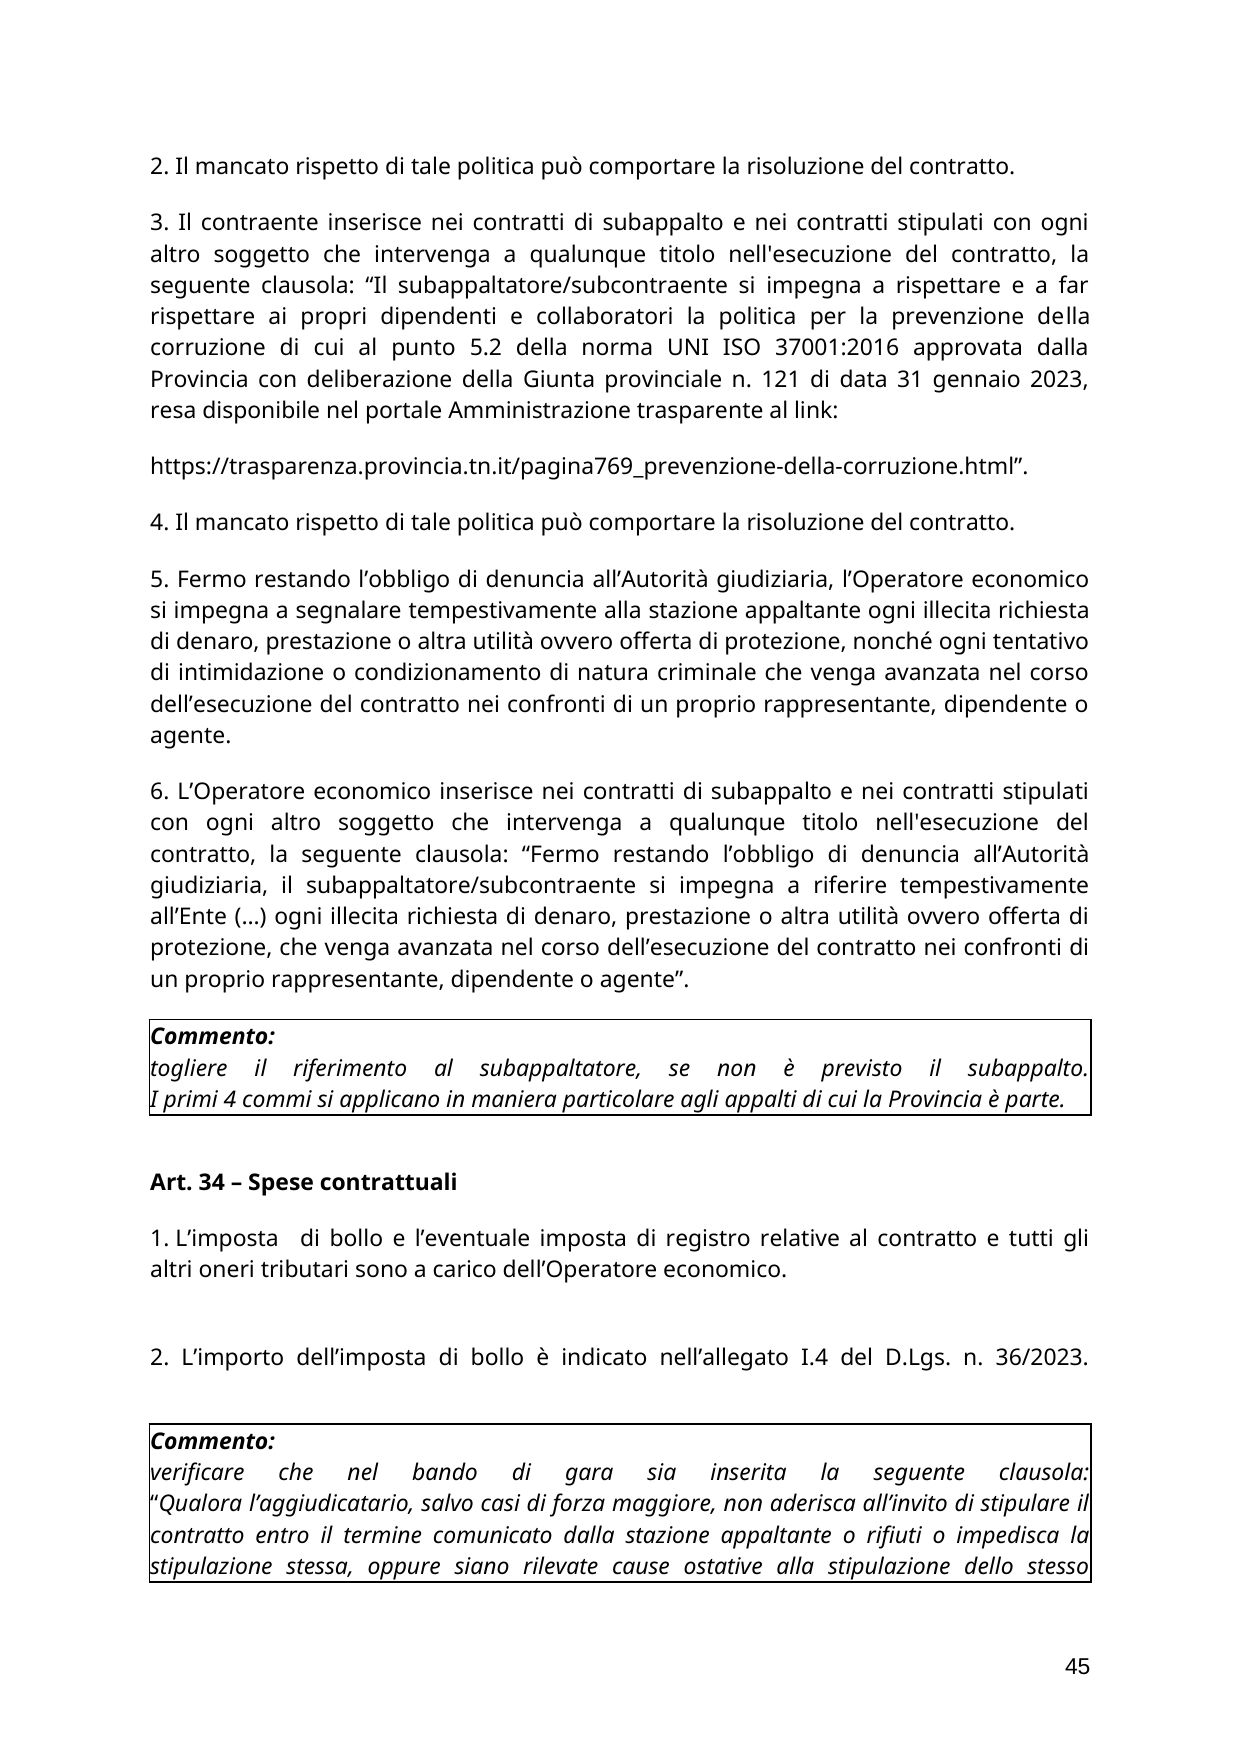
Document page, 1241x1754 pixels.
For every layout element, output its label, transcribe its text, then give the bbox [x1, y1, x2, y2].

text Commento: togliere il riferimento al subappaltatore, se non è previsto il subappalto. I primi 4 commi si applicano in maniera particolare agli appalti di cui la Provincia è parte. [150, 1020, 1090, 1114]
text 3. Il contraente inserisce nei contratti di subappalto e nei contratti stipulati con ogni altro soggetto che intervenga a qualunque titolo nell'esecuzione del contratto, la seguente clausola: “Il subappaltatore/subcontraente si impegna a rispettare e a far rispettare ai propri dipendenti e collaboratori la politica per la prevenzione della corruzione di cui al punto 5.2 della norma UNI ISO 37001:2016 approvata dalla Provincia con deliberazione della Giunta provinciale n. 121 di data 31 gennaio 2023, resa disponibile nel portale Amministrazione trasparente al link: [150, 206, 1090, 425]
text 2. L’importo dell’imposta di bollo è indicato nell’allegato I.4 del D.Lgs. n. 36/2023. [150, 1309, 1090, 1398]
subtitle Art. 34 – Spese contrattuali [150, 1166, 1090, 1197]
text https://trasparenza.provincia.tn.it/pagina769_prevenzione-della-corruzione.html”. [150, 450, 1090, 481]
text 1. L’imposta di bollo e l’eventuale imposta di registro relative al contratto e tutti gli altri oneri tributari sono a carico dell’Operatore economico. [150, 1222, 1090, 1284]
text 5. Fermo restando l’obbligo di denuncia all’Autorità giudiziaria, l’Operatore economico si impegna a segnalare tempestivamente alla stazione appaltante ogni illecita richiesta di denaro, prestazione o altra utilità ovvero offerta di protezione, nonché ogni tentativo di intimidazione o condizionamento di natura criminale che venga avanzata nel corso dell’esecuzione del contratto nei confronti di un proprio rappresentante, dipendente o agente. [150, 562, 1090, 750]
text Commento: verificare che nel bando di gara sia inserita la seguente clausola: “Qualora l’aggiudicatario, salvo casi di forza maggiore, non aderisca all’invito di stipulare il contratto entro il termine comunicato dalla stazione appaltante o rifiuti o impedisca la stipulazione stessa, oppure siano rilevate cause ostative alla stipulazione dello stesso [150, 1425, 1090, 1581]
text 4. Il mancato rispetto di tale politica può comportare la risoluzione del contratto. [150, 506, 1090, 537]
text 6. L’Operatore economico inserisce nei contratti di subappalto e nei contratti stipulati con ogni altro soggetto che intervenga a qualunque titolo nell'esecuzione del contratto, la seguente clausola: “Fermo restando l’obbligo di denuncia all’Autorità giudiziaria, il subappaltatore/subcontraente si impegna a riferire tempestivamente all’Ente (…) ogni illecita richiesta di denaro, prestazione o altra utilità ovvero offerta di protezione, che venga avanzata nel corso dell’esecuzione del contratto nei confronti di un proprio rappresentante, dipendente o agente”. [150, 775, 1090, 994]
text 2. Il mancato rispetto di tale politica può comportare la risoluzione del contratto. [150, 150, 1090, 181]
